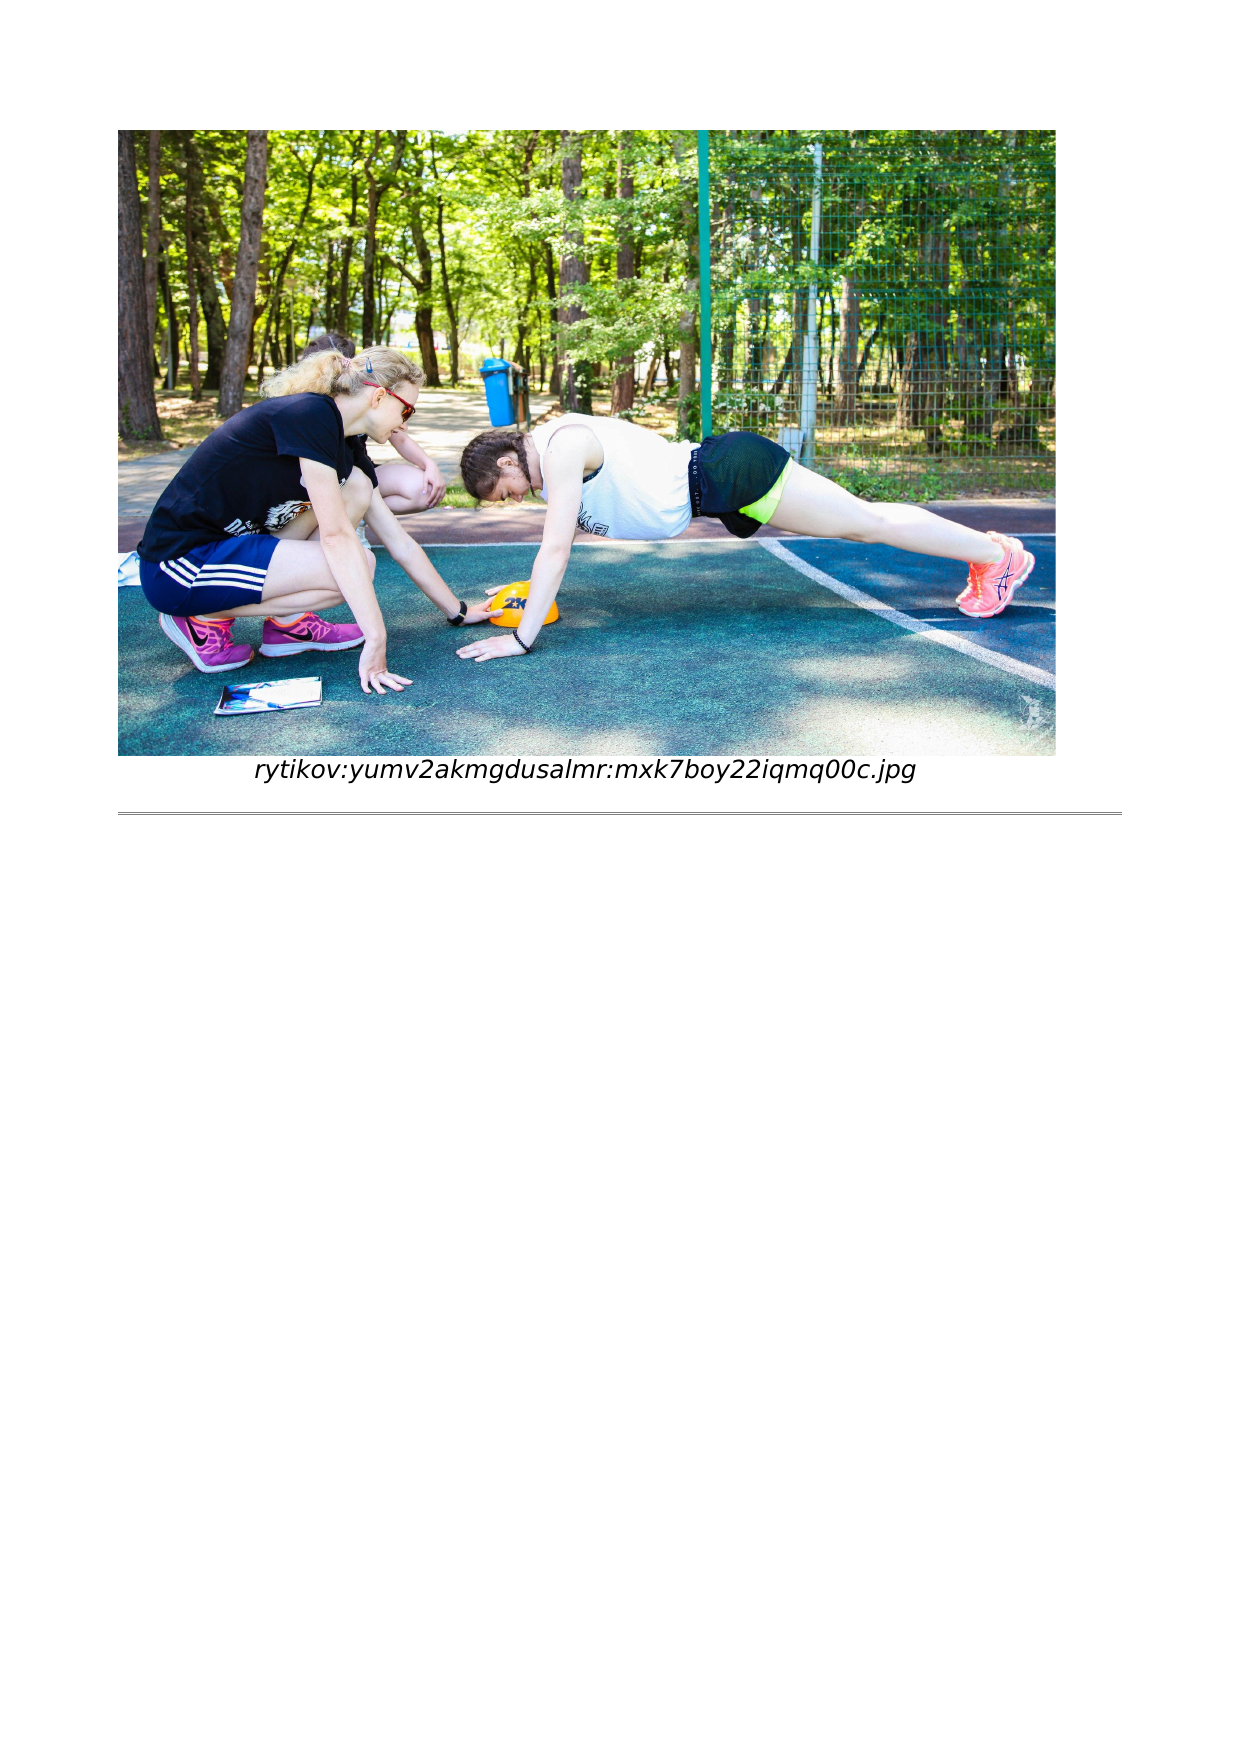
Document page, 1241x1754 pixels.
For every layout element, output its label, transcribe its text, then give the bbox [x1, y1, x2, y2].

text rytikov:yumv2akmgdusalmr:mxk7boy22iqmq00c.jpg [118, 756, 1056, 785]
picture [118, 130, 1056, 756]
